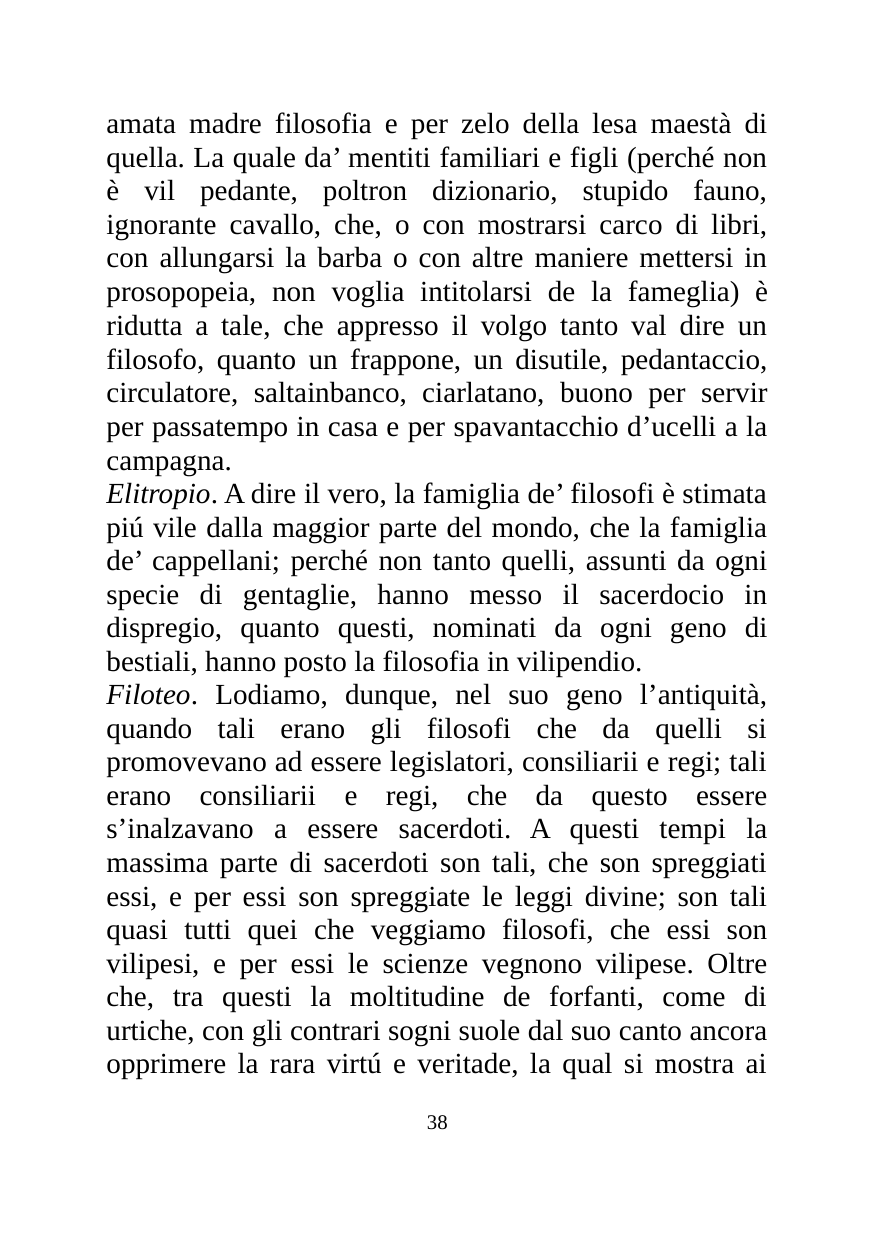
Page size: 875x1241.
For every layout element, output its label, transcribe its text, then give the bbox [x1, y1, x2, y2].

text amata madre filosofia e per zelo della lesa maestà di quella. La quale da’ mentiti familiari e figli (perché non è vil pedante, poltron dizionario, stupido fauno, ignorante cavallo, che, o con mostrarsi carco di libri, con allungarsi la barba o con altre maniere mettersi in prosopopeia, non voglia intitolarsi de la fameglia) è ridutta a tale, che appresso il volgo tanto val dire un filosofo, quanto un frappone, un disutile, pedantaccio, circulatore, saltainbanco, ciarlatano, buono per servir per passatempo in casa e per spavantacchio d’ucelli a la campagna. [106, 106, 768, 476]
text Filoteo. Lodiamo, dunque, nel suo geno l’antiquità, quando tali erano gli filosofi che da quelli si promovevano ad essere legislatori, consiliarii e regi; tali erano consiliarii e regi, che da questo essere s’inalzavano a essere sacerdoti. A questi tempi la massima parte di sacerdoti son tali, che son spreggiati essi, e per essi son spreggiate le leggi divine; son tali quasi tutti quei che veggiamo filosofi, che essi son vilipesi, e per essi le scienze vegnono vilipese. Oltre che, tra questi la moltitudine de forfanti, come di urtiche, con gli contrari sogni suole dal suo canto ancora opprimere la rara virtú e veritade, la qual si mostra ai [106, 677, 768, 1080]
text Elitropio. A dire il vero, la famiglia de’ filosofi è stimata piú vile dalla maggior parte del mondo, che la famiglia de’ cappellani; perché non tanto quelli, assunti da ogni specie di gentaglie, hanno messo il sacerdocio in dispregio, quanto questi, nominati da ogni geno di bestiali, hanno posto la filosofia in vilipendio. [106, 476, 768, 677]
